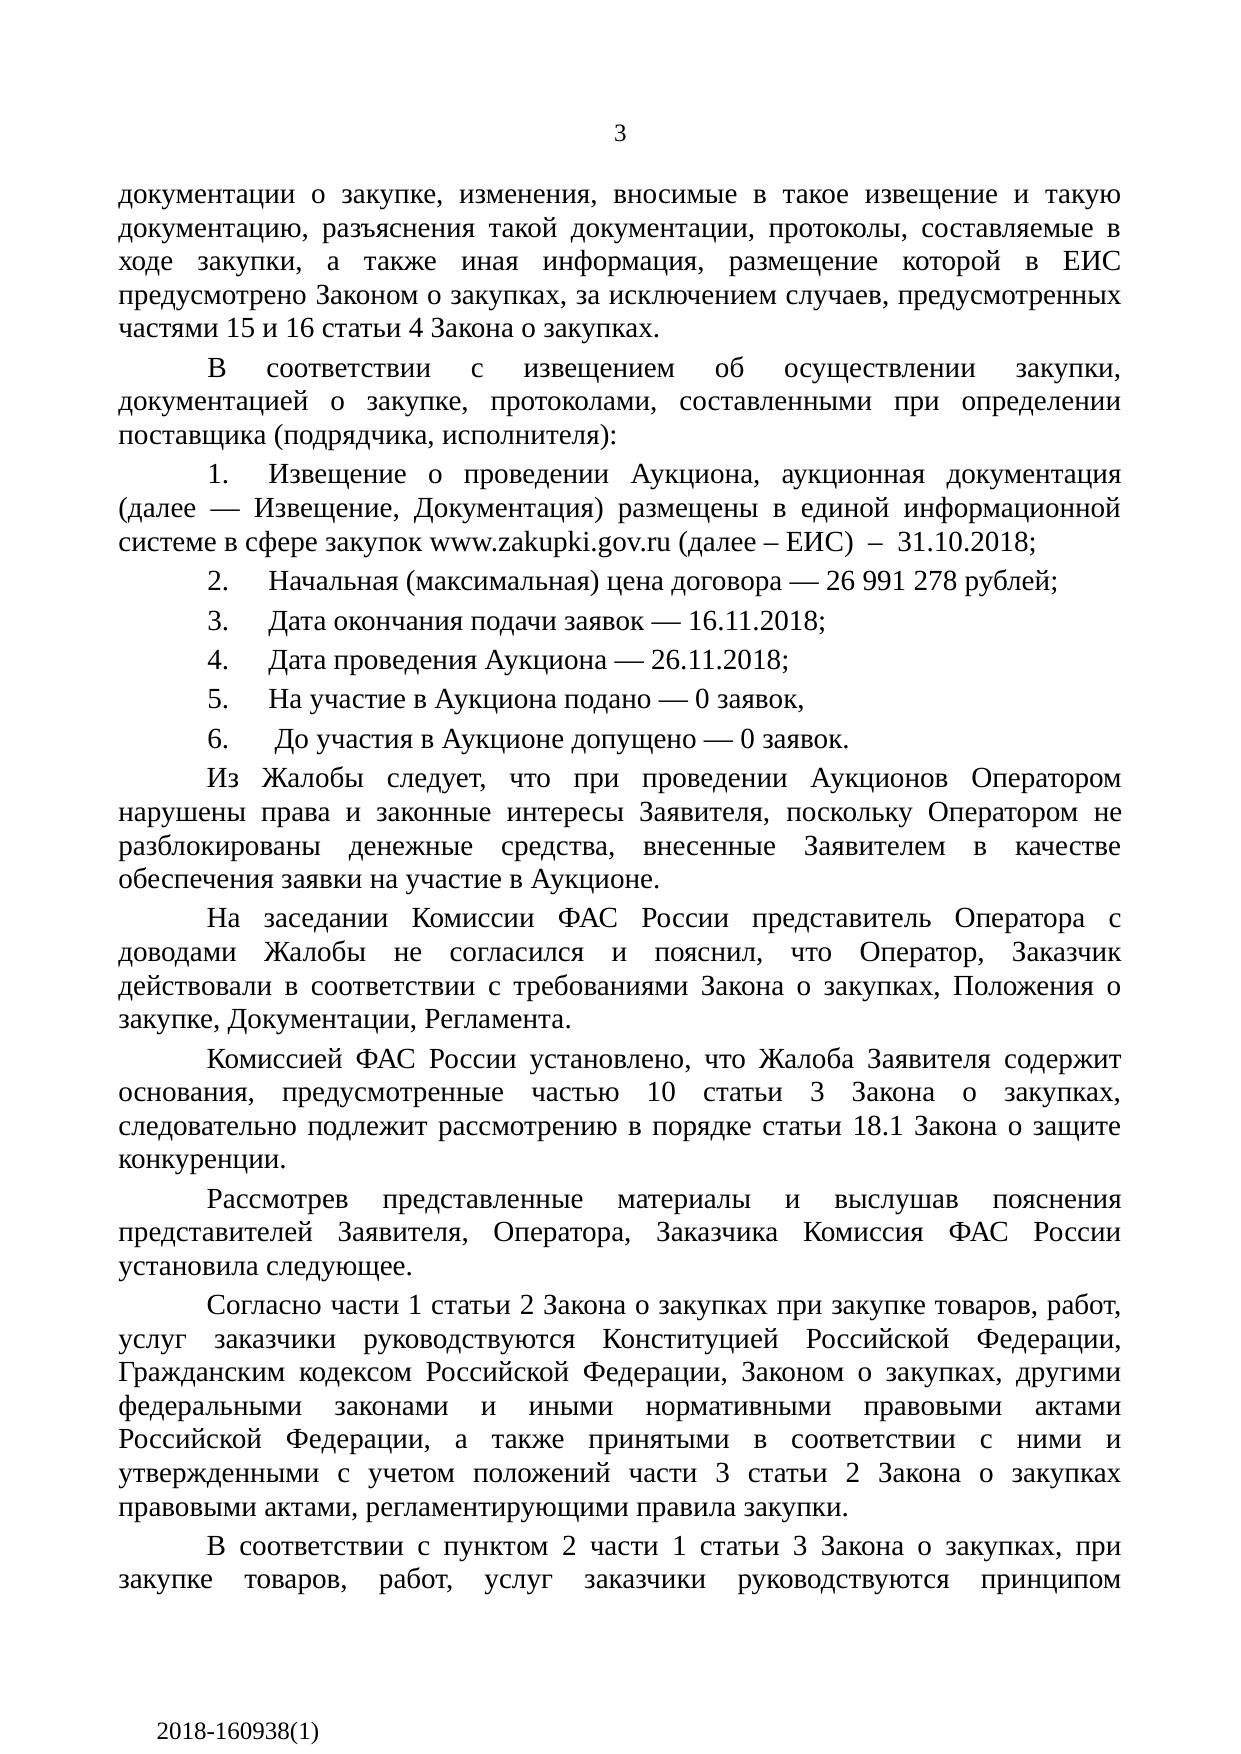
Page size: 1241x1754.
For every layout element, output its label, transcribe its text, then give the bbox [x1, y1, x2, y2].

text Из Жалобы следует, что при проведении Аукционов Оператором нарушены права и законные интересы Заявителя, поскольку Оператором не разблокированы денежные средства, внесенные Заявителем в качестве обеспечения заявки на участие в Аукционе. [118, 761, 1122, 895]
list Дата проведения Аукциона — 26.11.2018; [118, 642, 1122, 676]
list На участие в Аукциона подано — 0 заявок, [118, 682, 1122, 715]
text На заседании Комиссии ФАС России представитель Оператора с доводами Жалобы не согласился и пояснил, что Оператор, Заказчик действовали в соответствии с требованиями Закона о закупках, Положения о закупке, Документации, Регламента. [118, 901, 1122, 1035]
text В соответствии с извещением об осуществлении закупки, документацией о закупке, протоколами, составленными при определении поставщика (подрядчика, исполнителя): [118, 350, 1122, 451]
text Согласно части 1 статьи 2 Закона о закупках при закупке товаров, работ, услуг заказчики руководствуются Конституцией Российской Федерации, Гражданским кодексом Российской Федерации, Законом о закупках, другими федеральными законами и иными нормативными правовыми актами Российской Федерации, а также принятыми в соответствии с ними и утвержденными с учетом положений части 3 статьи 2 Закона о закупках правовыми актами, регламентирующими правила закупки. [118, 1287, 1122, 1522]
list Начальная (максимальная) цена договора — 26 991 278 рублей; [118, 563, 1122, 597]
text документации о закупке, изменения, вносимые в такое извещение и такую документацию, разъяснения такой документации, протоколы, составляемые в ходе закупки, а также иная информация, размещение которой в ЕИС предусмотрено Законом о закупках, за исключением случаев, предусмотренных частями 15 и 16 статьи 4 Закона о закупках. [118, 176, 1122, 344]
list Дата окончания подачи заявок — 16.11.2018; [118, 603, 1122, 636]
list До участия в Аукционе допущено — 0 заявок. [118, 721, 1122, 754]
text Рассмотрев представленные материалы и выслушав пояснения представителей Заявителя, Оператора, Заказчика Комиссия ФАС России установила следующее. [118, 1181, 1122, 1281]
text Комиссией ФАС России установлено, что Жалоба Заявителя содержит основания, предусмотренные частью 10 статьи 3 Закона о закупках, следовательно подлежит рассмотрению в порядке статьи 18.1 Закона о защите конкуренции. [118, 1041, 1122, 1175]
text В соответствии с пунктом 2 части 1 статьи 3 Закона о закупках, при закупке товаров, работ, услуг заказчики руководствуются принципом [118, 1528, 1122, 1595]
list Извещение о проведении Аукциона, аукционная документация (далее — Извещение, Документация) размещены в единой информационной системе в сфере закупок www.zakupki.gov.ru (далее – ЕИС) – 31.10.2018; [118, 457, 1122, 557]
